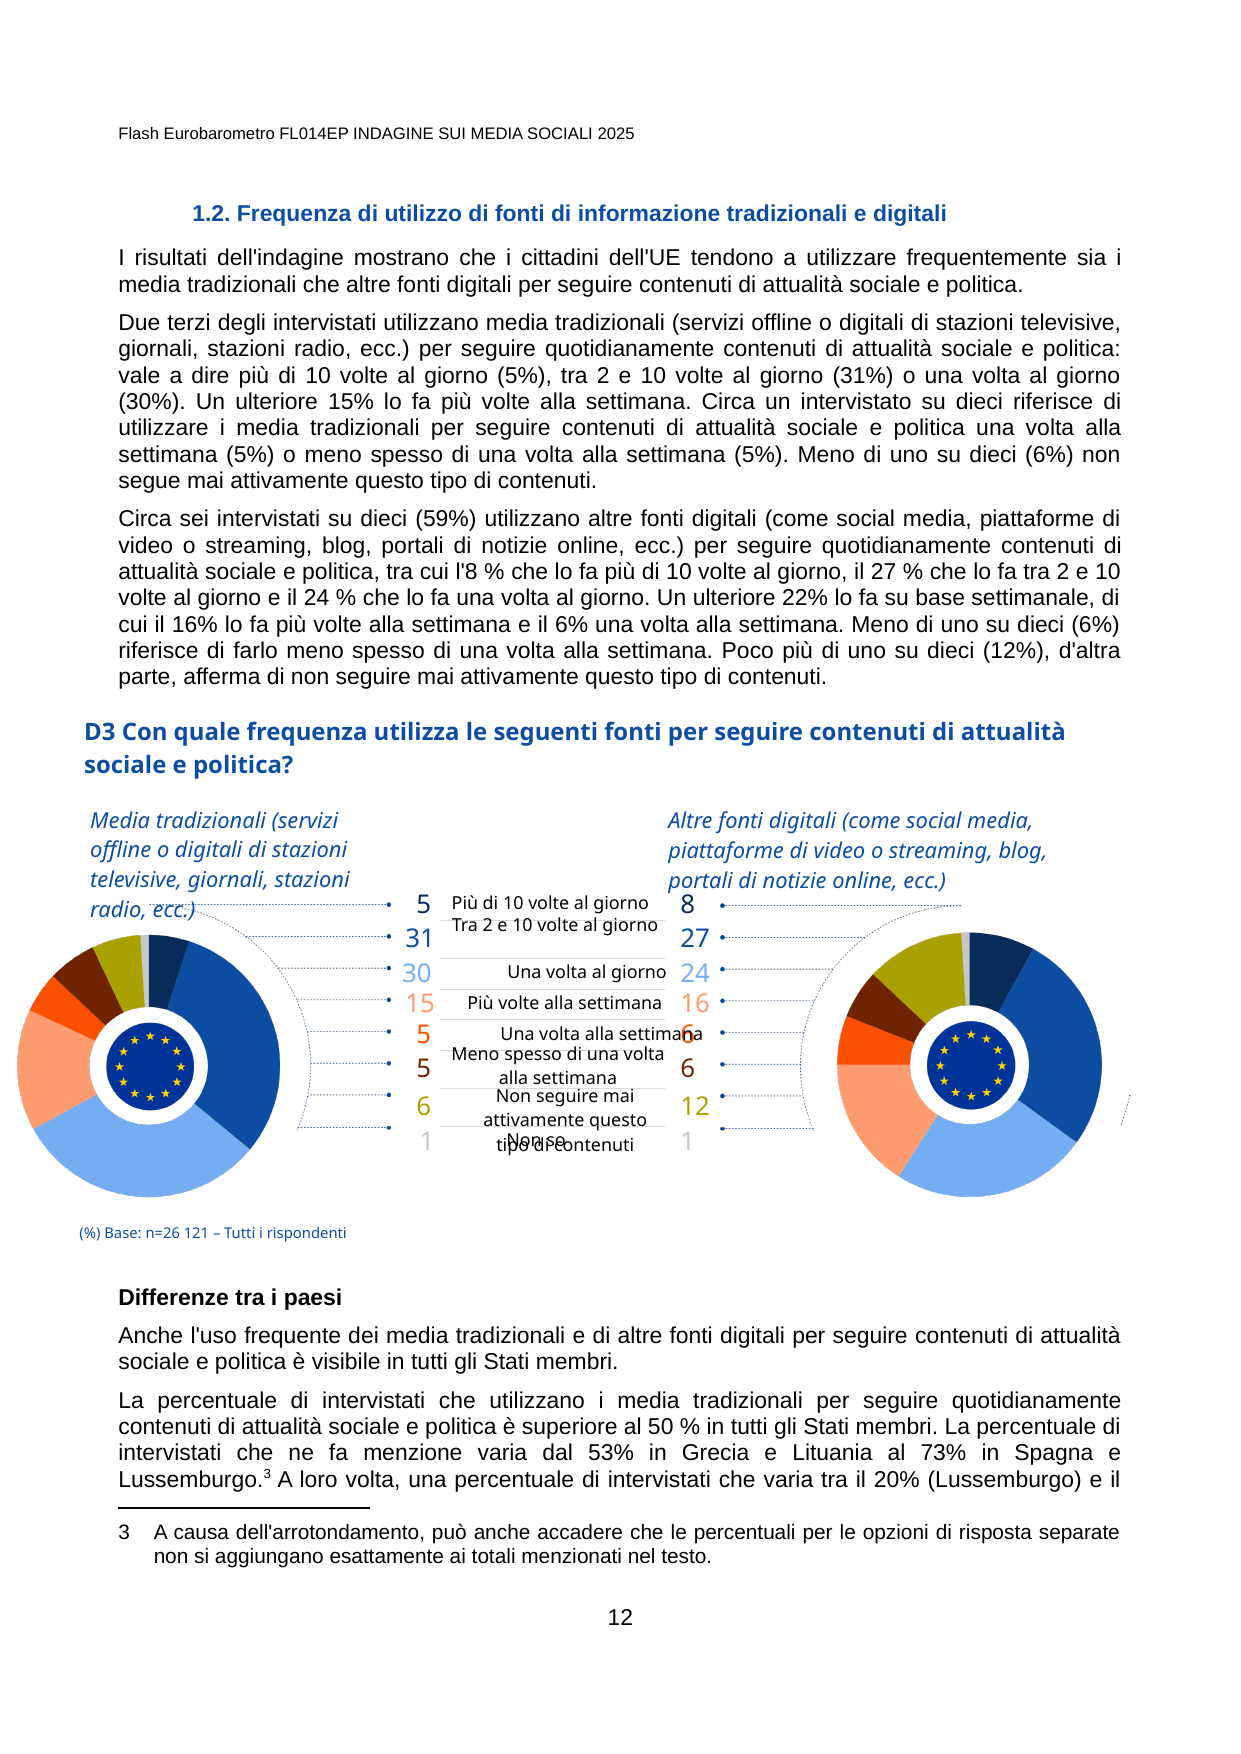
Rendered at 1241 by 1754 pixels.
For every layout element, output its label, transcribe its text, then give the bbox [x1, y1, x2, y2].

text Differenze tra i paesi [118, 1284, 1122, 1310]
text I risultati dell'indagine mostrano che i cittadini dell'UE tendono a utilizzare frequentemente sia i media tradizionali che altre fonti digitali per seguire contenuti di attualità sociale e politica. [118, 244, 1122, 297]
picture [720, 903, 1132, 1206]
text A causa dell'arrotondamento, può anche accadere che le percentuali per le opzioni di risposta separate non si aggiungano esattamente ai totali menzionati nel testo. [118, 1520, 1122, 1568]
text Circa sei intervistati su dieci (59%) utilizzano altre fonti digitali (come social media, piattaforme di video o streaming, blog, portali di notizie online, ecc.) per seguire quotidianamente contenuti di attualità sociale e politica, tra cui l'8 % che lo fa più di 10 volte al giorno, il 27 % che lo fa tra 2 e 10 volte al giorno e il 24 % che lo fa una volta al giorno. Un ulteriore 22% lo fa su base settimanale, di cui il 16% lo fa più volte alla settimana e il 6% una volta alla settimana. Meno di uno su dieci (6%) riferisce di farlo meno spesso di una volta alla settimana. Poco più di uno su dieci (12%), d'altra parte, afferma di non seguire mai attivamente questo tipo di contenuti. [118, 505, 1122, 690]
text Due terzi degli intervistati utilizzano media tradizionali (servizi offline o digitali di stazioni televisive, giornali, stazioni radio, ecc.) per seguire quotidianamente contenuti di attualità sociale e politica: vale a dire più di 10 volte al giorno (5%), tra 2 e 10 volte al giorno (31%) o una volta al giorno (30%). Un ulteriore 15% lo fa più volte alla settimana. Circa un intervistato su dieci riferisce di utilizzare i media tradizionali per seguire contenuti di attualità sociale e politica una volta alla settimana (5%) o meno spesso di una volta alla settimana (5%). Meno di uno su dieci (6%) non segue mai attivamente questo tipo di contenuti. [118, 309, 1122, 493]
subtitle 1.2. Frequenza di utilizzo di fonti di informazione tradizionali e digitali [118, 199, 1122, 226]
text La percentuale di intervistati che utilizzano i media tradizionali per seguire quotidianamente contenuti di attualità sociale e politica è superiore al 50 % in tutti gli Stati membri. La percentuale di intervistati che ne fa menzione varia dal 53% in Grecia e Lituania al 73% in Spagna e Lussemburgo. A loro volta, una percentuale di intervistati che varia tra il 20% (Lussemburgo) e il [118, 1387, 1122, 1492]
picture [4, 902, 391, 1206]
text Anche l'uso frequente dei media tradizionali e di altre fonti digitali per seguire contenuti di attualità sociale e politica è visibile in tutti gli Stati membri. [118, 1322, 1122, 1375]
